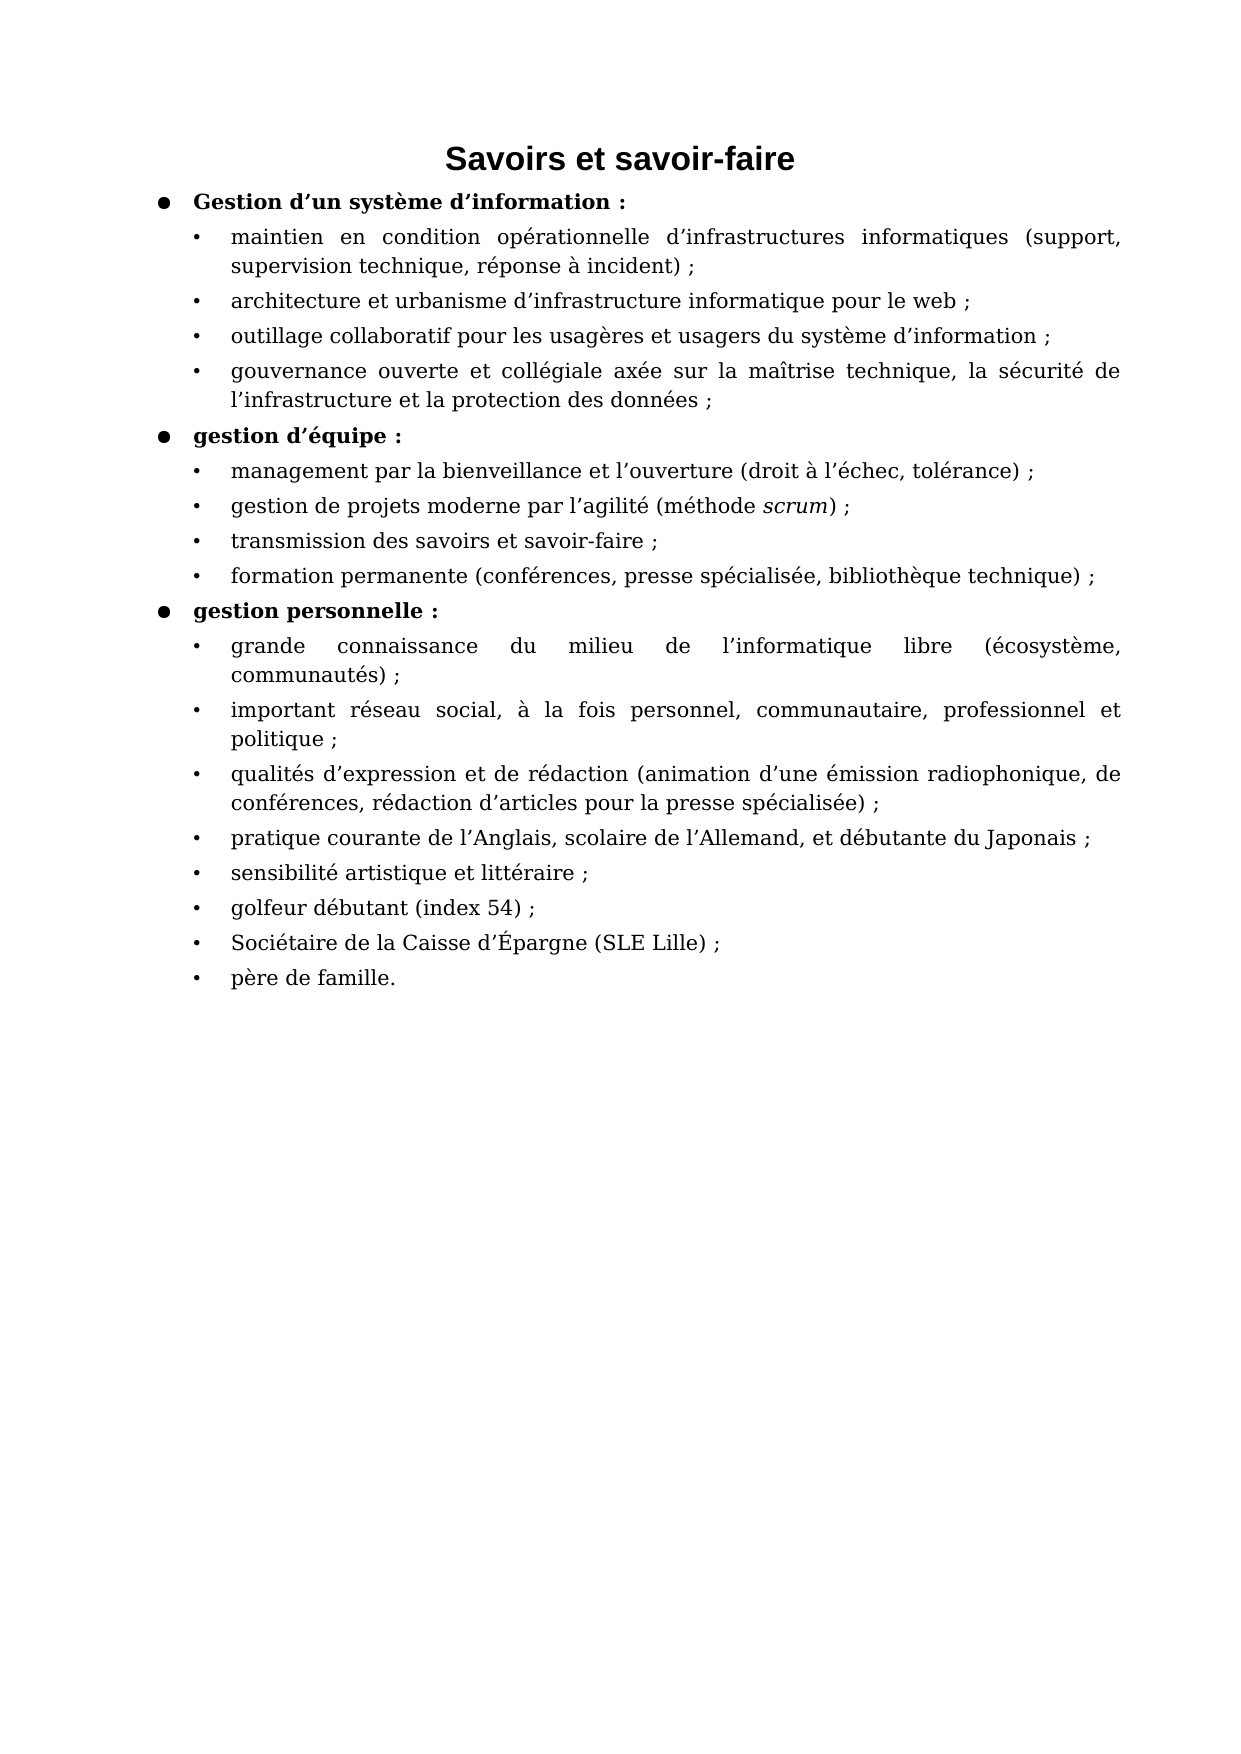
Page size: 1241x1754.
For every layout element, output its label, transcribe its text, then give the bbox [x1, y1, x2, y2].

list gestion personnelle : [156, 599, 1122, 623]
list formation permanente (conférences, presse spécialisée, bibliothèque technique) ; [193, 564, 1122, 588]
list maintien en condition opérationnelle d’infrastructures informatiques (support, supervision technique, réponse à incident) ; [193, 225, 1122, 279]
list outillage collaboratif pour les usagères et usagers du système d’information ; [193, 324, 1122, 349]
list sensibilité artistique et littéraire ; [193, 861, 1122, 886]
list golfeur débutant (index 54) ; [193, 896, 1122, 921]
list important réseau social, à la fois personnel, communautaire, professionnel et politique ; [193, 698, 1122, 752]
list Gestion d’un système d’information : [156, 190, 1122, 214]
list transmission des savoirs et savoir-faire ; [193, 529, 1122, 553]
list gestion d’équipe : [156, 423, 1122, 448]
list pratique courante de l’Anglais, scolaire de l’Allemand, et débutante du Japonais ; [193, 826, 1122, 851]
list qualités d’expression et de rédaction (animation d’une émission radiophonique, de conférences, rédaction d’articles pour la presse spécialisée) ; [193, 762, 1122, 816]
list gouvernance ouverte et collégiale axée sur la maîtrise technique, la sécurité de l’infrastructure et la protection des données ; [193, 359, 1122, 413]
list grande connaissance du milieu de l’informatique libre (écosystème, communautés) ; [193, 634, 1122, 687]
list management par la bienveillance et l’ouverture (droit à l’échec, tolérance) ; [193, 459, 1122, 483]
list gestion de projets moderne par l’agilité (méthode scrum) ; [193, 494, 1122, 518]
list père de famille. [193, 966, 1122, 991]
list Sociétaire de la Caisse d’Épargne (SLE Lille) ; [193, 931, 1122, 956]
list architecture et urbanisme d’infrastructure informatique pour le web ; [193, 289, 1122, 314]
subtitle Savoirs et savoir-faire [118, 139, 1122, 178]
